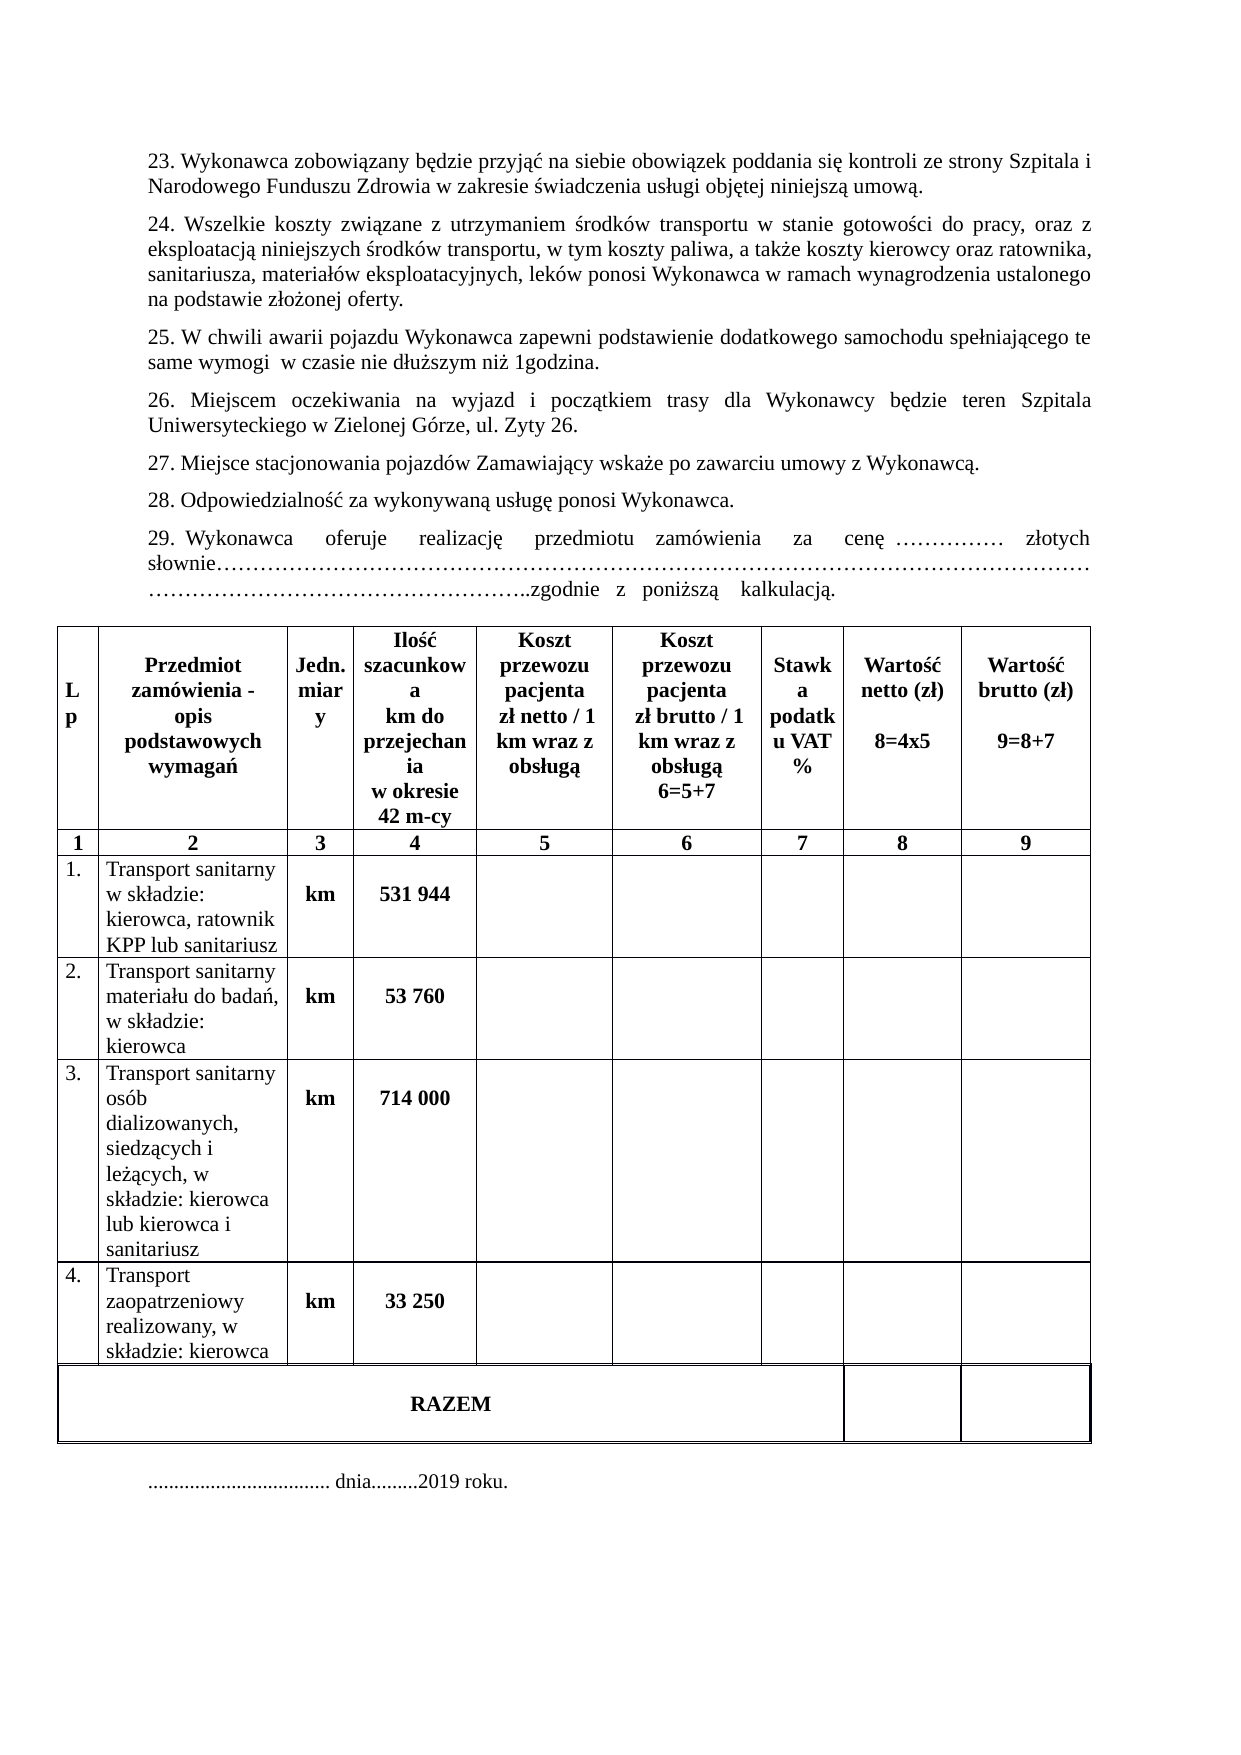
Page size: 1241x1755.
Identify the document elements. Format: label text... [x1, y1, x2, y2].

table_cell [962, 1263, 1090, 1363]
table_cell [762, 1263, 843, 1363]
table_header Lp [58, 627, 98, 829]
table_cell [844, 1263, 961, 1363]
table_cell 1 [58, 830, 98, 855]
text ................................... dnia.........2019 roku. [148, 1469, 1093, 1517]
table_cell 9 [962, 830, 1090, 855]
table_cell 5 [477, 830, 612, 855]
table_cell 53 760 [354, 958, 476, 1059]
table_cell [844, 856, 961, 957]
table_header Przedmiot zamówienia - opis podstawowych wymagań [99, 627, 287, 829]
table_header Stawka podatku VAT % [762, 627, 843, 829]
table_cell km [288, 1263, 353, 1363]
table_cell [762, 856, 843, 957]
table_cell 531 944 [354, 856, 476, 957]
table_cell Transport sanitarny osób dializowanych, siedzących i leżących, w składzie: kierowca lub kierowca i sanitariusz [99, 1060, 287, 1261]
table_cell 3. [58, 1060, 98, 1261]
table_cell 4 [354, 830, 476, 855]
table_cell [844, 958, 961, 1059]
table_cell Transport sanitarny w składzie: kierowca, ratownik KPP lub sanitariusz [99, 856, 287, 957]
table_cell 1. [58, 856, 98, 957]
table_header Koszt przewozu pacjenta zł netto / 1 km wraz z obsługą [477, 627, 612, 829]
table_cell 33 250 [354, 1263, 476, 1363]
table_cell [845, 1366, 960, 1441]
table_cell km [288, 958, 353, 1059]
table_cell 2. [58, 958, 98, 1059]
table_cell 714 000 [354, 1060, 476, 1261]
table_cell [477, 856, 612, 957]
table_cell [477, 958, 612, 1059]
table_cell [613, 856, 761, 957]
table_header Koszt przewozu pacjenta zł brutto / 1 km wraz z obsługą 6=5+7 [613, 627, 761, 829]
table_cell [962, 958, 1090, 1059]
table_header Ilość szacunkowa km do przejechania w okresie 42 m-cy [354, 627, 476, 829]
table_cell km [288, 856, 353, 957]
table_cell 6 [613, 830, 761, 855]
table_cell km [288, 1060, 353, 1261]
text 29. Wykonawca oferuje realizację przedmiotu zamówienia za cenę …………… złotych słownie………………………………………………………………………………………………………………………………………………………..zgodnie z poniższą kalkulacją. [148, 525, 1093, 601]
table_cell [962, 1060, 1090, 1261]
text 27. Miejsce stacjonowania pojazdów Zamawiający wskaże po zawarciu umowy z Wykonawcą. [148, 450, 1093, 475]
table_header Wartość netto (zł) 8=4x5 [844, 627, 961, 829]
table_cell [962, 1366, 1089, 1441]
table_cell [762, 958, 843, 1059]
text 24. Wszelkie koszty związane z utrzymaniem środków transportu w stanie gotowości do pracy, oraz z eksploatacją niniejszych środków transportu, w tym koszty paliwa, a także koszty kierowcy oraz ratownika, sanitariusza, materiałów eksploatacyjnych, leków ponosi Wykonawca w ramach wynagrodzenia ustalonego na podstawie złożonej oferty. [148, 211, 1093, 311]
table_cell 3 [288, 830, 353, 855]
table_cell 7 [762, 830, 843, 855]
table_header Jedn. miary [288, 627, 353, 829]
table_cell 2 [99, 830, 287, 855]
table_cell [613, 1060, 761, 1261]
text 28. Odpowiedzialność za wykonywaną usługę ponosi Wykonawca. [148, 487, 1093, 513]
table_cell Transport zaopatrzeniowy realizowany, w składzie: kierowca [99, 1263, 287, 1363]
table_cell [613, 1263, 761, 1363]
table_cell [477, 1060, 612, 1261]
table_cell 8 [844, 830, 961, 855]
table_cell [844, 1060, 961, 1261]
text 26. Miejscem oczekiwania na wyjazd i początkiem trasy dla Wykonawcy będzie teren Szpitala Uniwersyteckiego w Zielonej Górze, ul. Zyty 26. [148, 387, 1093, 437]
table_cell Transport sanitarny materiału do badań, w składzie: kierowca [99, 958, 287, 1059]
table_cell 4. [58, 1263, 98, 1363]
text 25. W chwili awarii pojazdu Wykonawca zapewni podstawienie dodatkowego samochodu spełniającego te same wymogi w czasie nie dłuższym niż 1godzina. [148, 324, 1093, 374]
table_cell RAZEM [59, 1366, 843, 1441]
text 23. Wykonawca zobowiązany będzie przyjąć na siebie obowiązek poddania się kontroli ze strony Szpitala i Narodowego Funduszu Zdrowia w zakresie świadczenia usługi objętej niniejszą umową. [148, 148, 1093, 198]
table_cell [962, 856, 1090, 957]
table_header Wartość brutto (zł) 9=8+7 [962, 627, 1090, 829]
table_cell [613, 958, 761, 1059]
table_cell [477, 1263, 612, 1363]
table_cell [762, 1060, 843, 1261]
